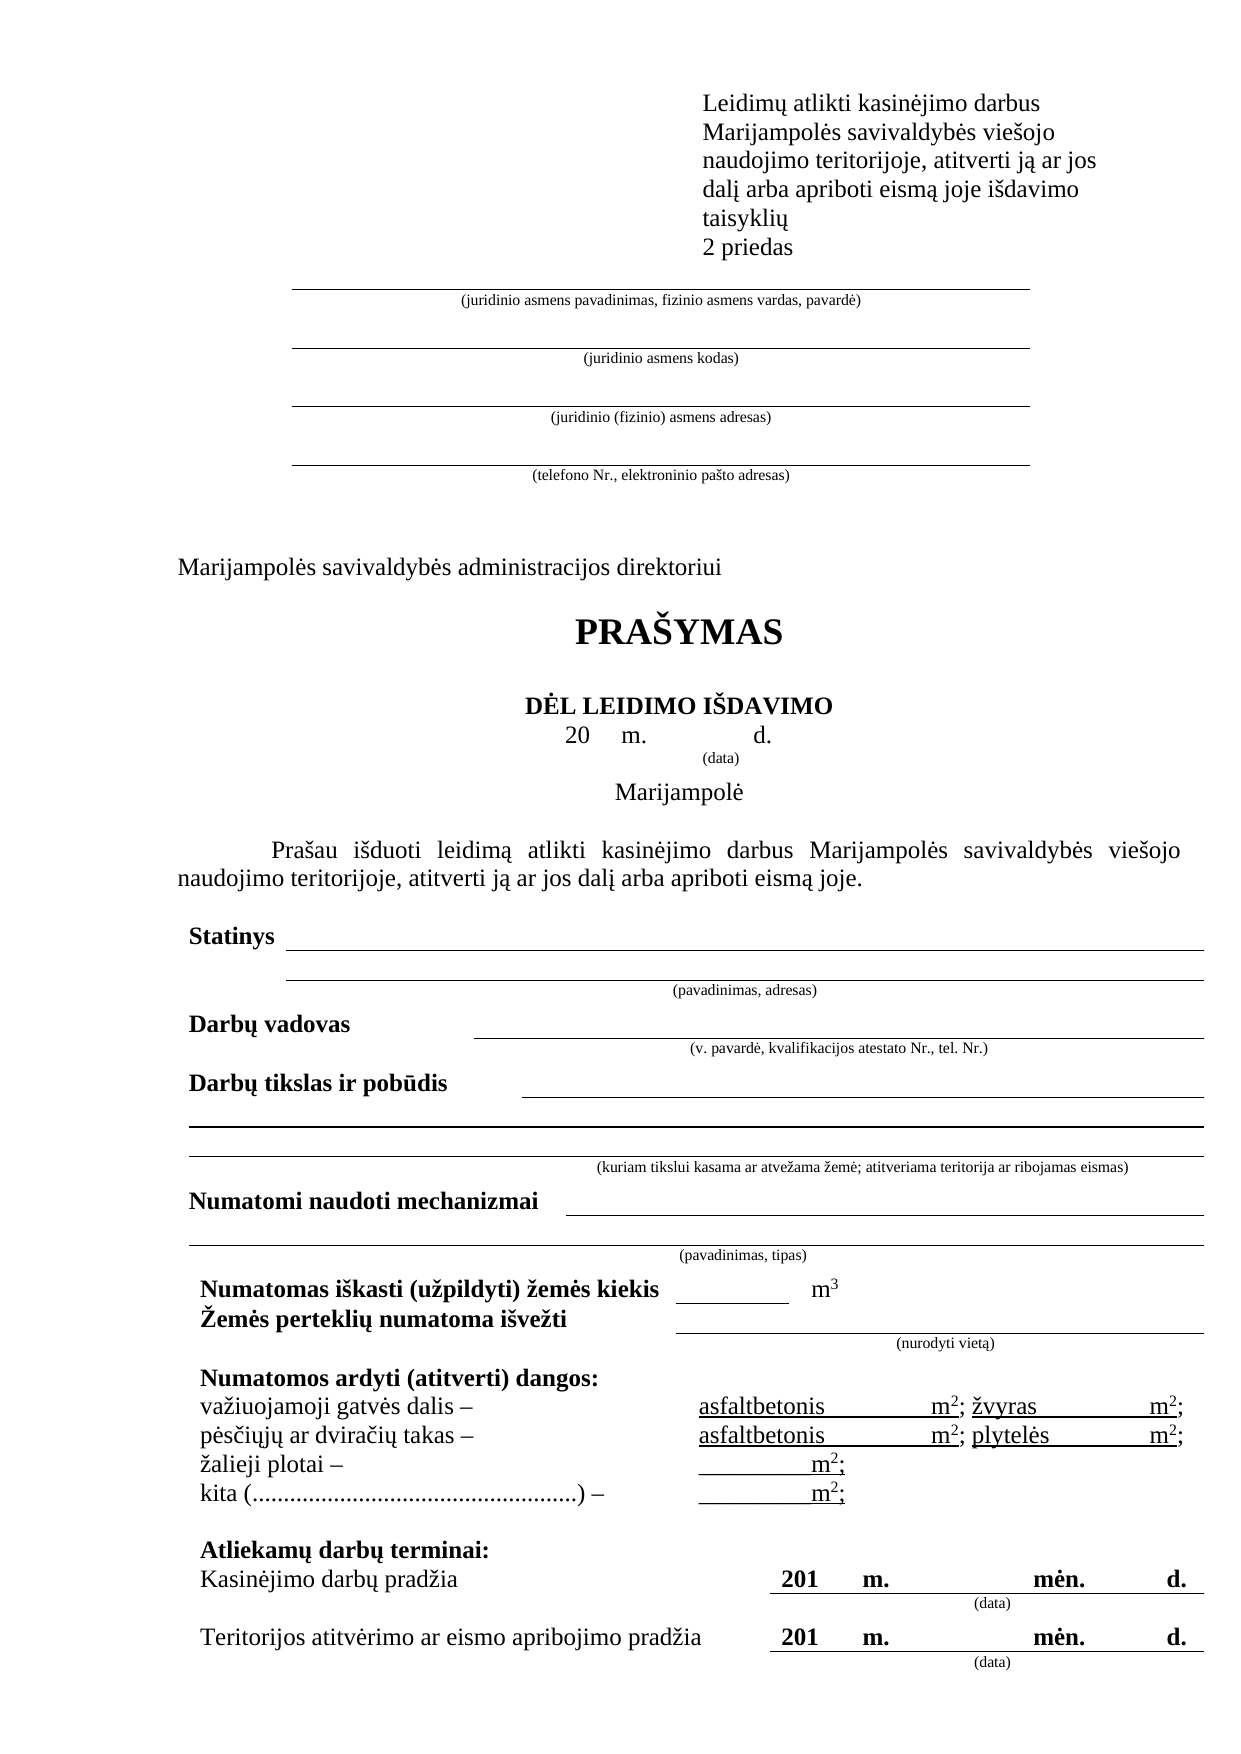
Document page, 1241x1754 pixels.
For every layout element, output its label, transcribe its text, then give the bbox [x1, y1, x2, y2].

table_cell [292, 319, 1030, 348]
table_cell [474, 1157, 522, 1186]
text Leidimų atlikti kasinėjimo darbus [627, 88, 1181, 117]
text Marijampolės savivaldybės administracijos direktoriui [177, 552, 1181, 581]
table_cell [522, 1128, 1204, 1156]
table_cell asfaltbetonis ________m2; plytelės________m2; [676, 1420, 1204, 1449]
table_cell [189, 980, 286, 1009]
table_cell pėsčiųjų ar dviračių takas – [189, 1420, 676, 1449]
table_cell [189, 1593, 770, 1622]
table_cell asfaltbetonis ________m2; žvyras_________m2; [676, 1391, 1204, 1420]
table_cell (data) [770, 1594, 1204, 1622]
text DĖL LEIDIMO IŠDAVIMO [177, 691, 1181, 720]
text PRAŠYMAS [177, 609, 1181, 653]
table_cell [189, 1651, 770, 1681]
table_cell (data) [770, 1652, 1204, 1681]
table_cell Marijampolė [554, 777, 805, 806]
table_cell važiuojamoji gatvės dalis – [189, 1391, 676, 1420]
text dalį arba apriboti eismą joje išdavimo [627, 174, 1181, 203]
table_cell [189, 1215, 1204, 1244]
table_cell (pavadinimas, tipas) [189, 1246, 1204, 1274]
table_cell (nurodyti vietą) [676, 1334, 1204, 1363]
table_cell (data) [554, 749, 805, 777]
table_cell [676, 1274, 788, 1303]
table_cell Teritorijos atitvėrimo ar eismo apribojimo pradžia [189, 1623, 770, 1651]
table_cell (telefono Nr., elektroninio pašto adresas) [292, 466, 1030, 494]
table_cell [286, 1038, 474, 1068]
table_cell [292, 436, 1030, 465]
table_cell Numatomas iškasti (užpildyti) žemės kiekis [189, 1274, 676, 1303]
table_cell [676, 1363, 1204, 1391]
table_header [286, 921, 1204, 950]
table_cell [770, 1506, 1204, 1564]
table_cell [292, 378, 1030, 406]
table_cell kita (....................................................) – [189, 1478, 676, 1506]
table_cell (v. pavardė, kvalifikacijos atestato Nr., tel. Nr.) [474, 1039, 1204, 1068]
table_cell (juridinio asmens kodas) [292, 349, 1030, 377]
table_cell [189, 1038, 286, 1068]
table_header (juridinio asmens pavadinimas, fizinio asmens vardas, pavardė) [292, 290, 1030, 319]
text 2 priedas [627, 232, 1181, 260]
table_cell Atliekamų darbų terminai: [189, 1506, 770, 1564]
table_cell m3 [789, 1274, 1204, 1303]
table_cell [474, 1009, 1204, 1038]
table_cell Numatomi naudoti mechanizmai [189, 1186, 566, 1215]
table_cell [286, 951, 1204, 979]
text Marijampolės savivaldybės viešojo [627, 117, 1181, 145]
text Prašau išduoti leidimą atlikti kasinėjimo darbus Marijampolės savivaldybės viešojo naudojimo teritorijoje, atitverti ją ar jos dalį arba apriboti eismą joje. [177, 835, 1181, 892]
table_cell Žemės perteklių numatoma išvežti [189, 1303, 676, 1333]
table_cell [189, 1157, 286, 1186]
table_cell [189, 1097, 522, 1126]
table_cell 201 m. mėn. d. [770, 1564, 1204, 1593]
table_cell 201 m. mėn. d. [770, 1623, 1204, 1651]
table_cell [522, 1068, 1204, 1097]
table_cell _________m2; [676, 1449, 1204, 1478]
table_cell [189, 1128, 522, 1156]
table_cell [189, 950, 286, 979]
text naudojimo teritorijoje, atitverti ją ar jos [627, 145, 1181, 174]
table_cell [189, 1333, 676, 1363]
table_cell [566, 1186, 1204, 1215]
table_cell Kasinėjimo darbų pradžia [189, 1564, 770, 1593]
table_header 20 m. d. [554, 720, 805, 748]
table_cell [286, 1157, 474, 1186]
table_cell (juridinio (fizinio) asmens adresas) [292, 407, 1030, 436]
table_cell [676, 1303, 1204, 1333]
table_cell Darbų tikslas ir pobūdis [189, 1068, 522, 1097]
table_cell žalieji plotai – [189, 1449, 676, 1478]
table_cell Numatomos ardyti (atitverti) dangos: [189, 1363, 676, 1391]
table_cell (pavadinimas, adresas) [286, 981, 1204, 1009]
table_cell Darbų vadovas [189, 1009, 474, 1038]
table_cell (kuriam tikslui kasama ar atvežama žemė; atitveriama teritorija ar ribojamas eismas) [522, 1157, 1204, 1186]
table_cell _________m2; [676, 1478, 1204, 1506]
text taisyklių [627, 203, 1181, 232]
table_cell [522, 1098, 1204, 1126]
table_header Statinys [189, 921, 286, 950]
